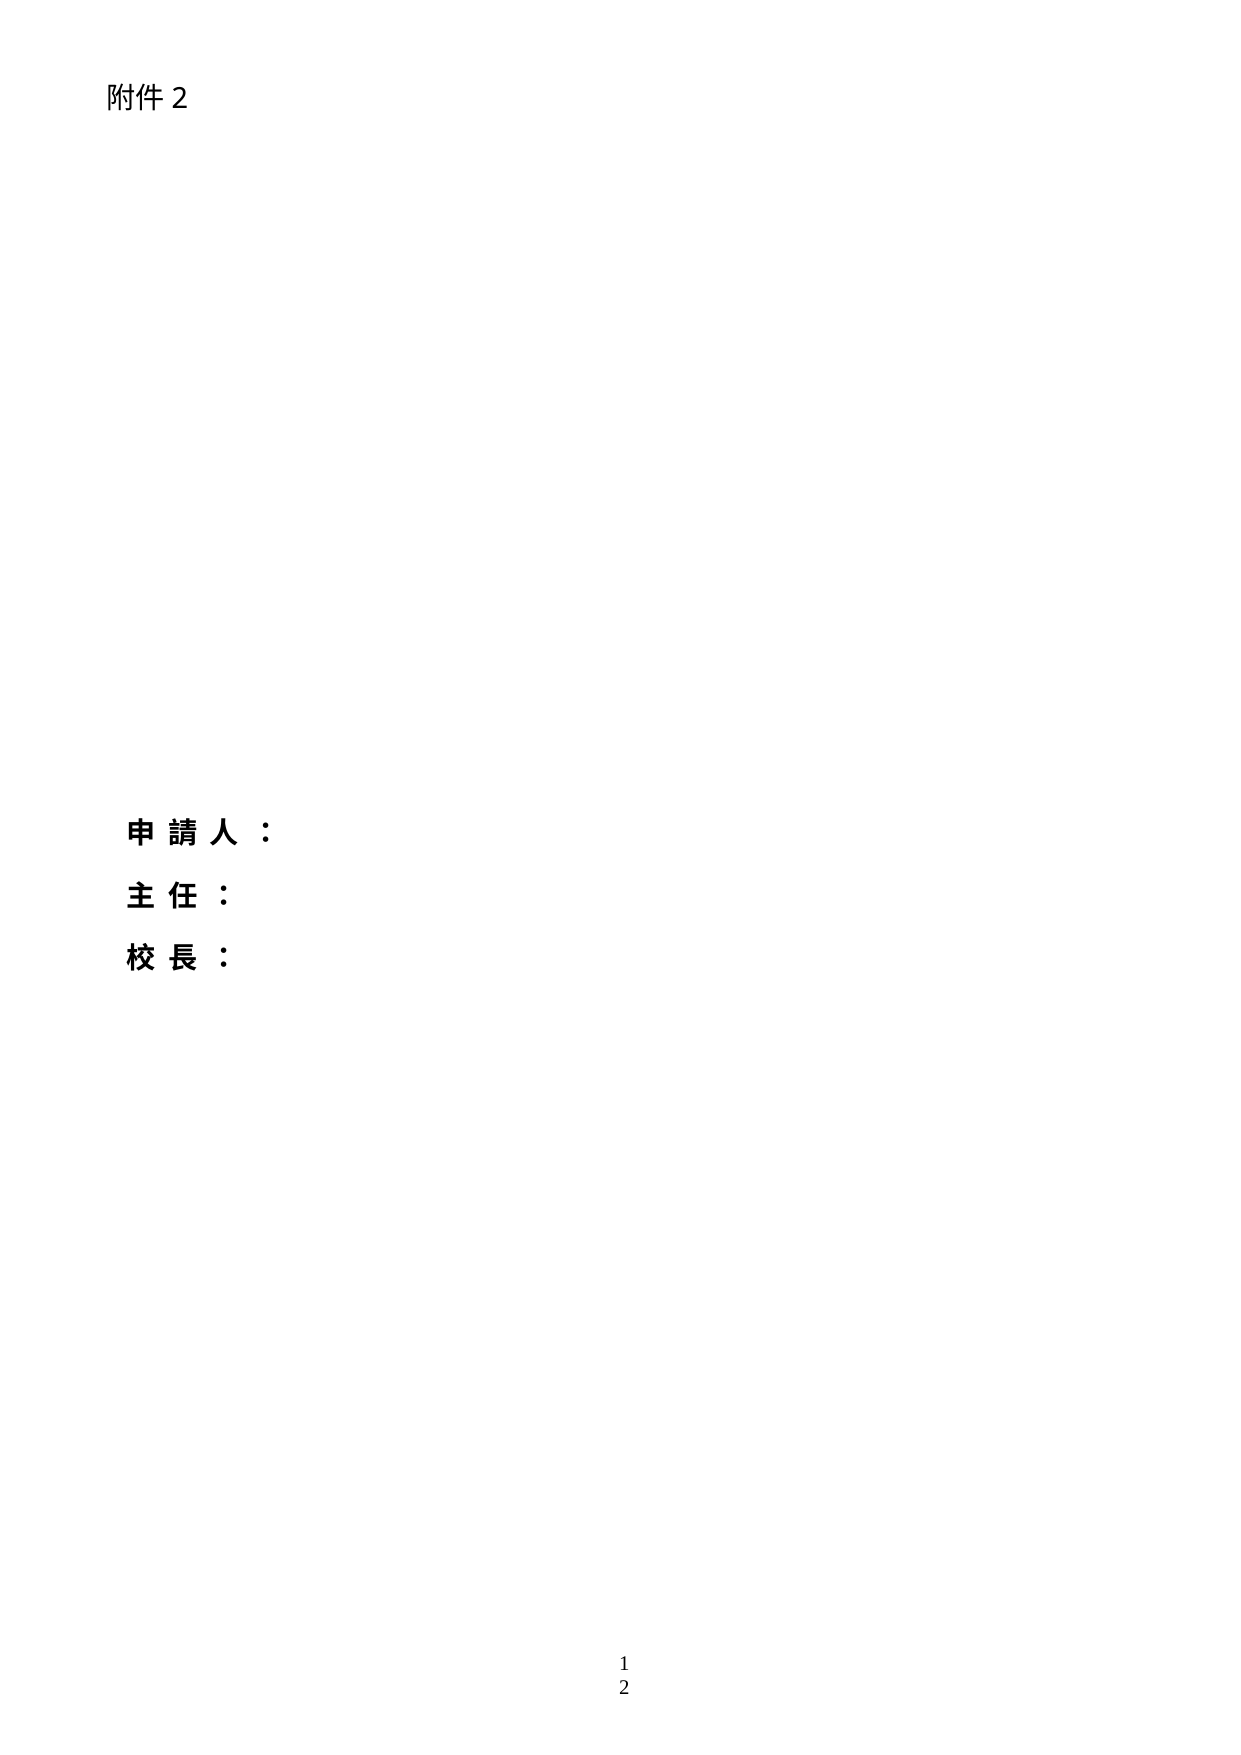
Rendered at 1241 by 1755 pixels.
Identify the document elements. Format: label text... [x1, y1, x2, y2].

text 申請人： 主任： 校長： [120, 789, 1120, 977]
